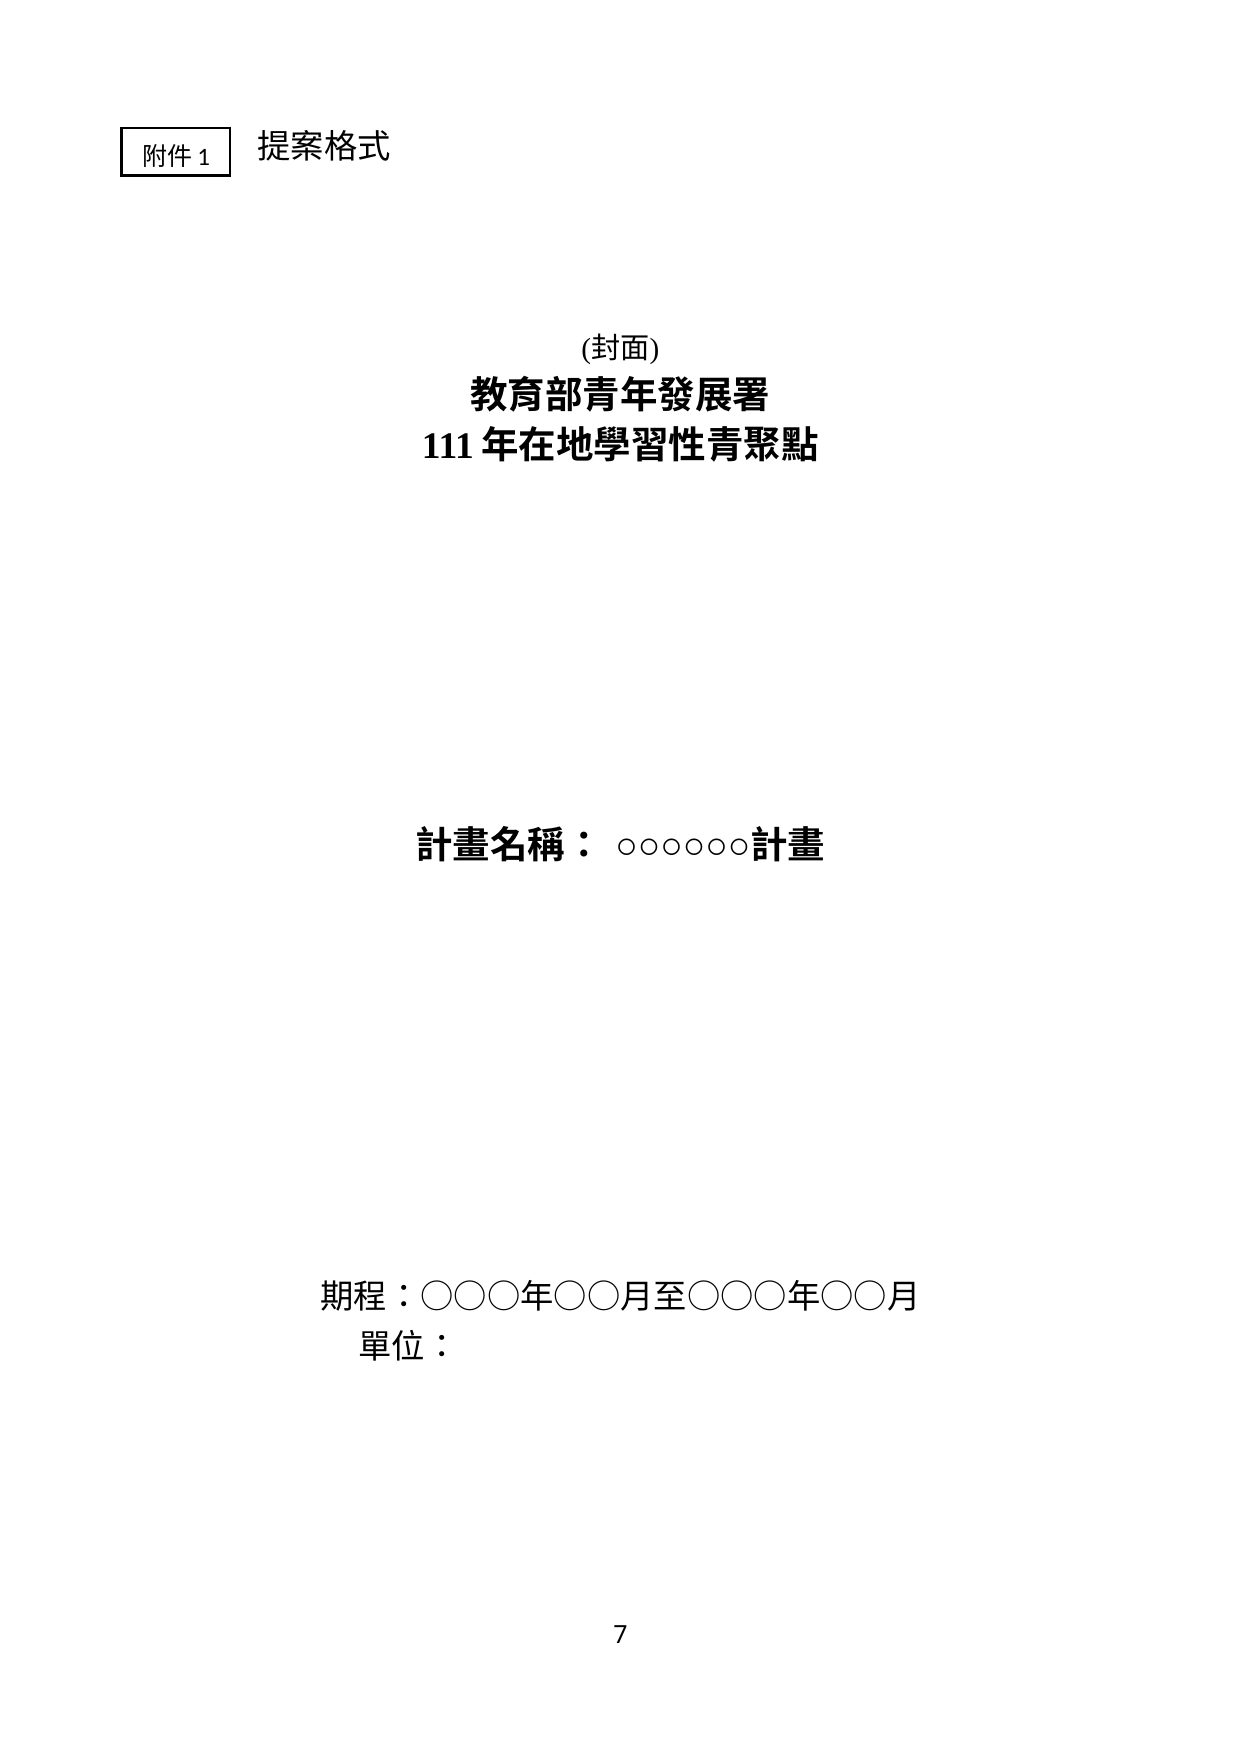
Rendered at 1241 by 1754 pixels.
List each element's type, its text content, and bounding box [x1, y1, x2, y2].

text 計畫名稱： ○○○○○○計畫 [118, 718, 1122, 868]
text 期程：○○○年○○月至○○○年○○月 [118, 1268, 1122, 1318]
text 提案格式 [118, 118, 1122, 168]
text 111年在地學習性青聚點 [118, 418, 1122, 468]
text 附件1 [137, 136, 214, 167]
text (封面) 教育部青年發展署 [118, 268, 1122, 418]
text 單位： [118, 1318, 1122, 1368]
